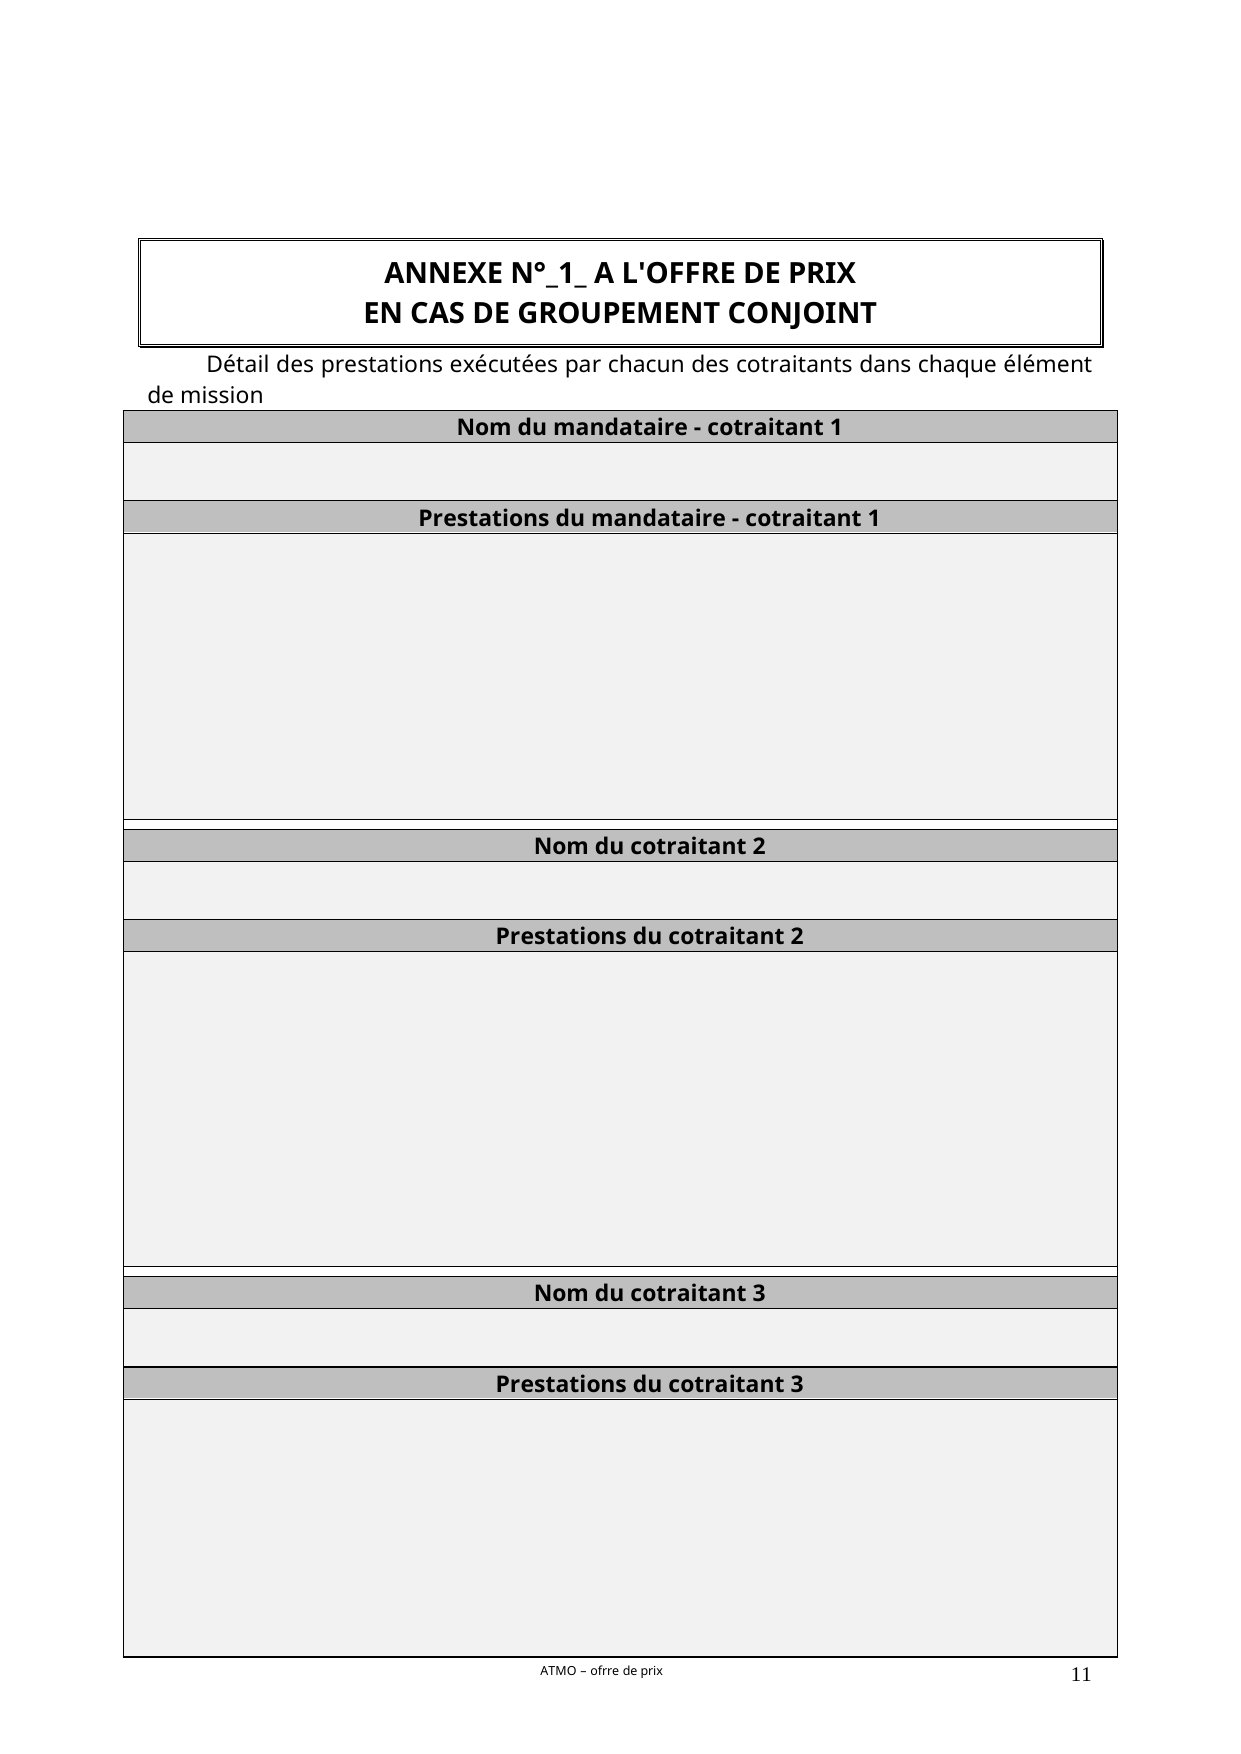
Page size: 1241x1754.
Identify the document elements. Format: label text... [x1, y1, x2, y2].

text Détail des prestations exécutées par chacun des cotraitants dans chaque élément de mission [147, 348, 1093, 410]
table_cell [124, 534, 1117, 819]
table_cell [124, 1267, 1117, 1276]
table_cell [124, 1309, 1117, 1366]
table_cell [124, 820, 1117, 829]
table_cell [124, 1400, 1117, 1656]
table_cell Prestations du cotraitant 3 [124, 1368, 1117, 1398]
text EN CAS DE GROUPEMENT CONJOINT [141, 278, 1100, 344]
table_header Nom du mandataire - cotraitant 1 [124, 411, 1117, 442]
table_cell Nom du cotraitant 3 [124, 1277, 1117, 1308]
table_cell Nom du cotraitant 2 [124, 830, 1117, 861]
table_cell [124, 862, 1117, 919]
table_cell Prestations du mandataire - cotraitant 1 [124, 501, 1117, 532]
table_cell Prestations du cotraitant 2 [124, 920, 1117, 951]
table_cell [124, 952, 1117, 1266]
table_cell [124, 443, 1117, 500]
text ANNEXE N°_1_ A L'OFFRE DE PRIX [141, 241, 1100, 278]
